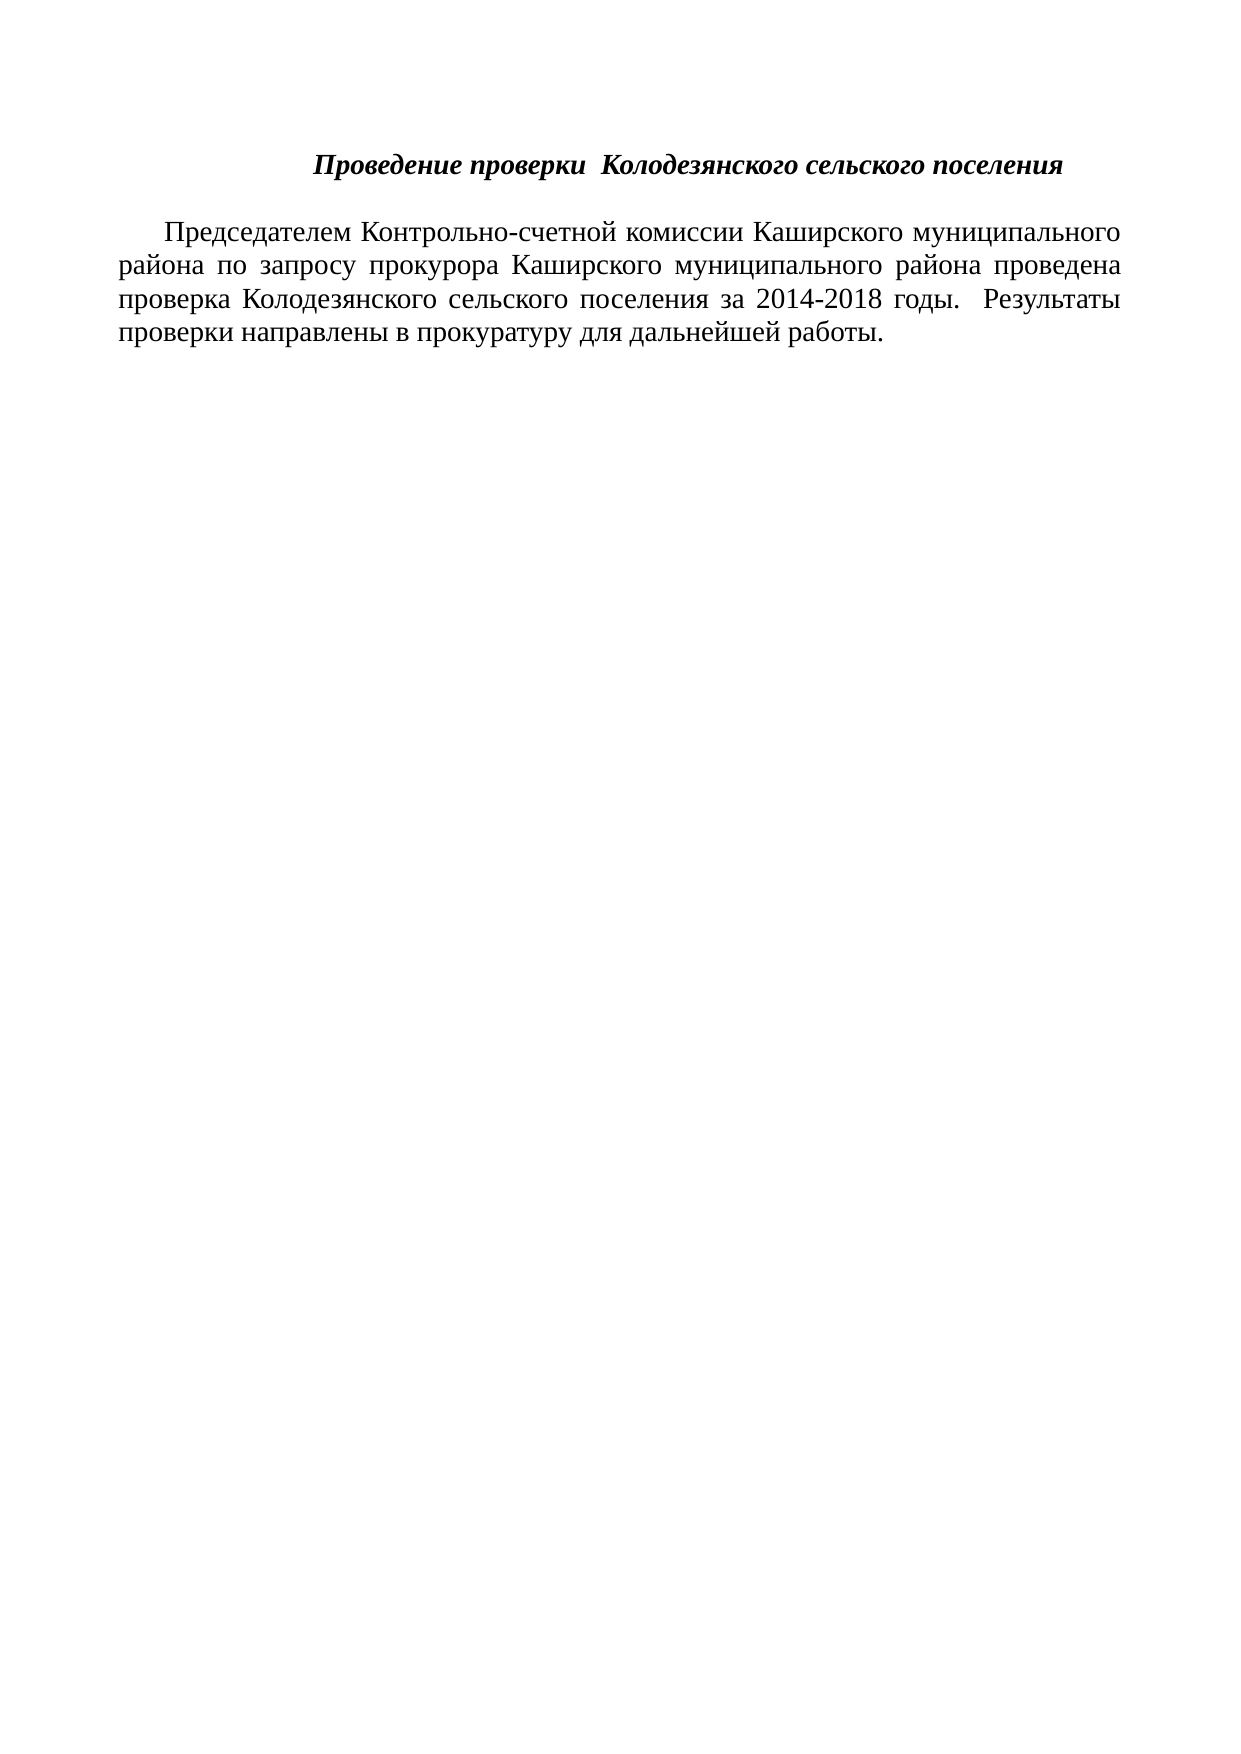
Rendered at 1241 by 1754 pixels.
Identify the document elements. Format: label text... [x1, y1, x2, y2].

text Председателем Контрольно-счетной комиссии Каширского муниципального района по запросу прокурора Каширского муниципального района проведена проверка Колодезянского сельского поселения за 2014-2018 годы. Результаты проверки направлены в прокуратуру для дальнейшей работы. [118, 214, 1122, 348]
text Проведение проверки Колодезянского сельского поселения [118, 147, 1122, 180]
